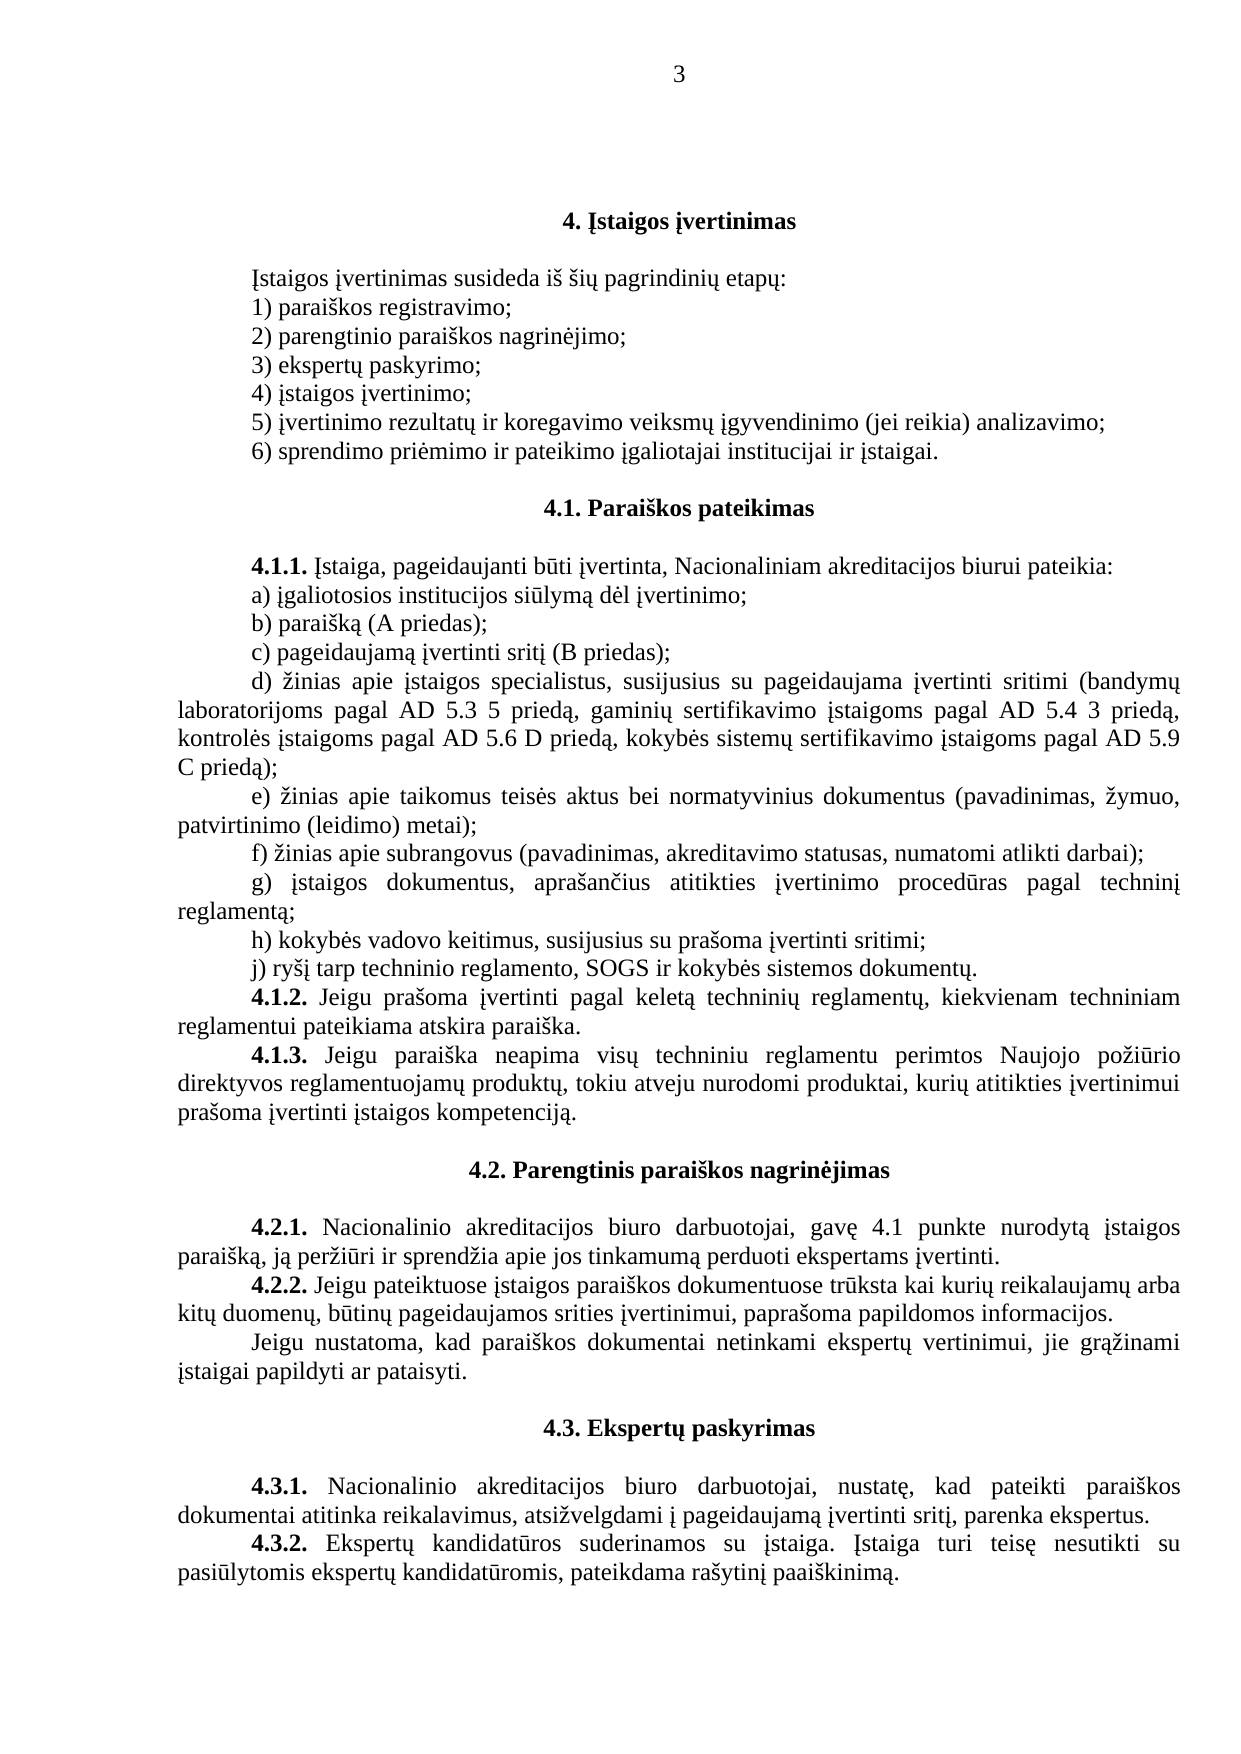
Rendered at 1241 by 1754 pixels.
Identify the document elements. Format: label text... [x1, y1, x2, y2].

text 4.1.2. Jeigu prašoma įvertinti pagal keletą techninių reglamentų, kiekvienam techniniam reglamentui pateikiama atskira paraiška. [177, 982, 1181, 1040]
text 4.1.3. Jeigu paraiška neapima visų techniniu reglamentu perimtos Naujojo požiūrio direktyvos reglamentuojamų produktų, tokiu atveju nurodomi produktai, kurių atitikties įvertinimui prašoma įvertinti įstaigos kompetenciją. [177, 1040, 1181, 1126]
text 4.3.1. Nacionalinio akreditacijos biuro darbuotojai, nustatę, kad pateikti paraiškos dokumentai atitinka reikalavimus, atsižvelgdami į pageidaujamą įvertinti sritį, parenka ekspertus. [177, 1471, 1181, 1528]
text 4.2.2. Jeigu pateiktuose įstaigos paraiškos dokumentuose trūksta kai kurių reikalaujamų arba kitų duomenų, būtinų pageidaujamos srities įvertinimui, paprašoma papildomos informacijos. [177, 1270, 1181, 1327]
text g) įstaigos dokumentus, aprašančius atitikties įvertinimo procedūras pagal techninį reglamentą; [177, 867, 1181, 925]
text Įstaigos įvertinimas susideda iš šių pagrindinių etapų: [177, 263, 1181, 292]
text a) įgaliotosios institucijos siūlymą dėl įvertinimo; [177, 580, 1181, 608]
text 4. Įstaigos įvertinimas [177, 206, 1181, 235]
text f) žinias apie subrangovus (pavadinimas, akreditavimo statusas, numatomi atlikti darbai); [177, 838, 1181, 867]
text 2) parengtinio paraiškos nagrinėjimo; [177, 321, 1181, 350]
text Jeigu nustatoma, kad paraiškos dokumentai netinkami ekspertų vertinimui, jie grąžinami įstaigai papildyti ar pataisyti. [177, 1327, 1181, 1385]
text 5) įvertinimo rezultatų ir koregavimo veiksmų įgyvendinimo (jei reikia) analizavimo; [177, 407, 1181, 436]
text 4.3. Ekspertų paskyrimas [177, 1413, 1181, 1442]
text 4.1. Paraiškos pateikimas [177, 493, 1181, 522]
text 4.1.1. Įstaiga, pageidaujanti būti įvertinta, Nacionaliniam akreditacijos biurui pateikia: [177, 551, 1181, 580]
text 4.2.1. Nacionalinio akreditacijos biuro darbuotojai, gavę 4.1 punkte nurodytą įstaigos paraišką, ją peržiūri ir sprendžia apie jos tinkamumą perduoti ekspertams įvertinti. [177, 1212, 1181, 1270]
text e) žinias apie taikomus teisės aktus bei normatyvinius dokumentus (pavadinimas, žymuo, patvirtinimo (leidimo) metai); [177, 781, 1181, 838]
text 6) sprendimo priėmimo ir pateikimo įgaliotajai institucijai ir įstaigai. [177, 436, 1181, 465]
text 4) įstaigos įvertinimo; [177, 378, 1181, 407]
text b) paraišką (A priedas); [177, 608, 1181, 637]
text c) pageidaujamą įvertinti sritį (B priedas); [177, 637, 1181, 666]
text 1) paraiškos registravimo; [177, 292, 1181, 321]
text 4.3.2. Ekspertų kandidatūros suderinamos su įstaiga. Įstaiga turi teisę nesutikti su pasiūlytomis ekspertų kandidatūromis, pateikdama rašytinį paaiškinimą. [177, 1528, 1181, 1586]
text 4.2. Parengtinis paraiškos nagrinėjimas [177, 1155, 1181, 1183]
text d) žinias apie įstaigos specialistus, susijusius su pageidaujama įvertinti sritimi (bandymų laboratorijoms pagal AD 5.3 5 priedą, gaminių sertifikavimo įstaigoms pagal AD 5.4 3 priedą, kontrolės įstaigoms pagal AD 5.6 D priedą, kokybės sistemų sertifikavimo įstaigoms pagal AD 5.9 C priedą); [177, 666, 1181, 781]
text j) ryšį tarp techninio reglamento, SOGS ir kokybės sistemos dokumentų. [177, 953, 1181, 982]
text 3) ekspertų paskyrimo; [177, 350, 1181, 378]
text h) kokybės vadovo keitimus, susijusius su prašoma įvertinti sritimi; [177, 925, 1181, 953]
